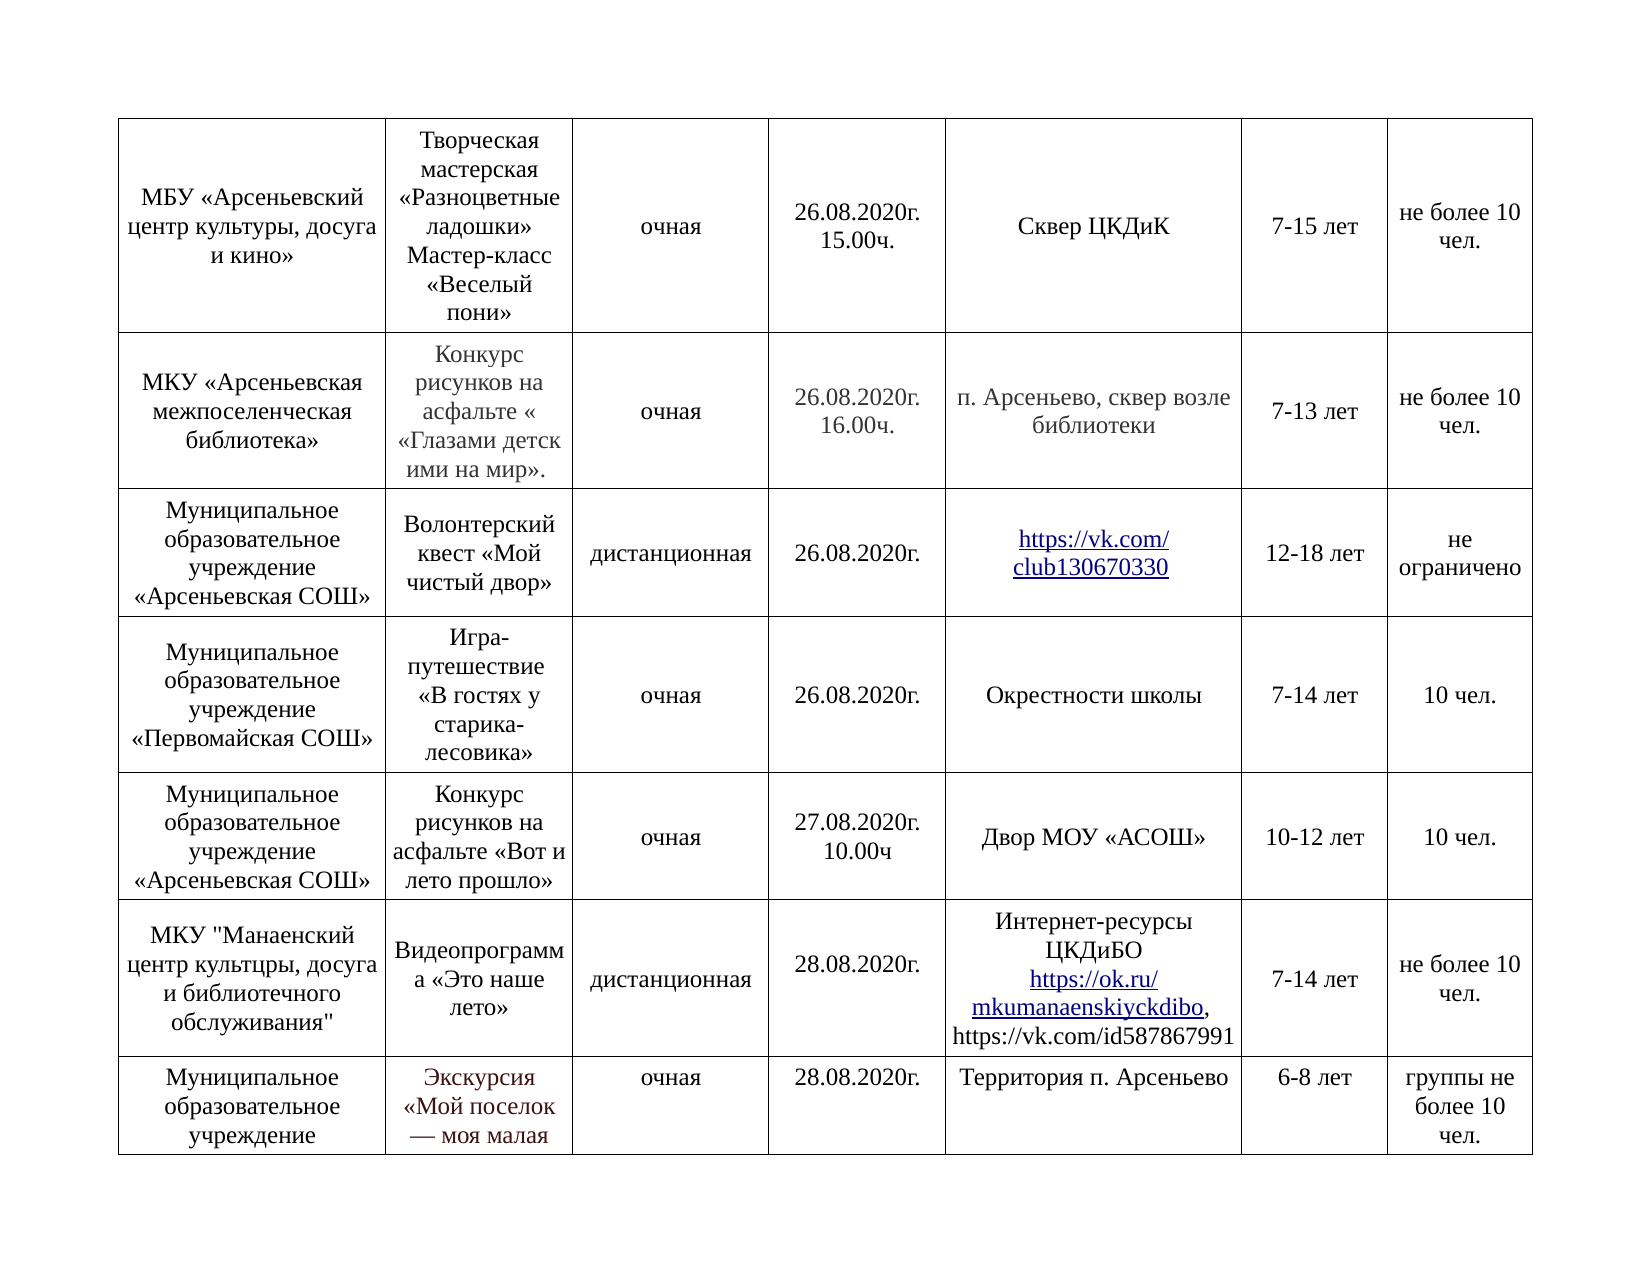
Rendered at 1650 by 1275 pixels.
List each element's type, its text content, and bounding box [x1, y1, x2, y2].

table_cell 27.08.2020г. 10.00ч [769, 773, 945, 899]
table_cell Экскурсия «Мой поселок — моя малая [386, 1057, 572, 1154]
table_cell 10-12 лет [1242, 773, 1387, 899]
table_cell Территория п. Арсеньево [946, 1057, 1241, 1154]
table_cell 7-14 лет [1242, 617, 1387, 772]
table_cell Муниципальное образовательное учреждение [119, 1057, 385, 1154]
table_cell МБУ «Арсеньевский центр культуры, досуга и кино» [119, 119, 385, 332]
table_cell 7-15 лет [1242, 119, 1387, 332]
table_cell не более 10 чел. [1388, 900, 1532, 1056]
table_cell 7-13 лет [1242, 333, 1387, 488]
table_cell очная [573, 617, 768, 772]
table_cell не ограничено [1388, 489, 1532, 616]
table_cell 26.08.2020г. 16.00ч. [769, 333, 945, 488]
table_cell не более 10 чел. [1388, 333, 1532, 488]
table_cell 26.08.2020г. [769, 489, 945, 616]
table_cell 10 чел. [1388, 617, 1532, 772]
table_cell очная [573, 773, 768, 899]
table_cell Видеопрограмма «Это наше лето» [386, 900, 572, 1056]
table_cell 26.08.2020г. 15.00ч. [769, 119, 945, 332]
table_cell Творческая мастерская «Разноцветные ладошки» Мастер-класс «Веселый пони» [386, 119, 572, 332]
table_cell 28.08.2020г. [769, 900, 945, 1056]
table_cell не более 10 чел. [1388, 119, 1532, 332]
table_cell Конкурс рисунков на асфальте « «Глазами детскими на мир». [386, 333, 572, 488]
table_cell дистанционная [573, 489, 768, 616]
table_cell Двор МОУ «АСОШ» [946, 773, 1241, 899]
table_cell Муниципальное образовательное учреждение «Первомайская СОШ» [119, 617, 385, 772]
table_cell Сквер ЦКДиК [946, 119, 1241, 332]
table_cell Муниципальное образовательное учреждение «Арсеньевская СОШ» [119, 489, 385, 616]
table_cell Конкурс рисунков на асфальте «Вот и лето прошло» [386, 773, 572, 899]
table_cell 12-18 лет [1242, 489, 1387, 616]
table_cell Интернет-ресурсы ЦКДиБО https://ok.ru/mkumanaenskiyckdibo, https://vk.com/id587867991 [946, 900, 1241, 1056]
table_cell 10 чел. [1388, 773, 1532, 899]
table_cell 6-8 лет [1242, 1057, 1387, 1154]
table_cell дистанционная [573, 900, 768, 1056]
table_cell группы не более 10 чел. [1388, 1057, 1532, 1154]
table_cell 7-14 лет [1242, 900, 1387, 1056]
table_cell очная [573, 333, 768, 488]
table_cell 26.08.2020г. [769, 617, 945, 772]
table_cell Игра-путешествие «В гостях у старика-лесовика» [386, 617, 572, 772]
table_cell Окрестности школы [946, 617, 1241, 772]
table_cell МКУ «Арсеньевская межпоселенческая библиотека» [119, 333, 385, 488]
table_cell Волонтерский квест «Мой чистый двор» [386, 489, 572, 616]
table_cell очная [573, 119, 768, 332]
table_cell МКУ "Манаенский центр культцры, досуга и библиотечного обслуживания" [119, 900, 385, 1056]
table_cell 28.08.2020г. [769, 1057, 945, 1154]
table_cell очная [573, 1057, 768, 1154]
table_cell Муниципальное образовательное учреждение «Арсеньевская СОШ» [119, 773, 385, 899]
table_cell https://vk.com/club130670330 [946, 489, 1241, 616]
table_cell п. Арсеньево, сквер возле библиотеки [946, 333, 1241, 488]
